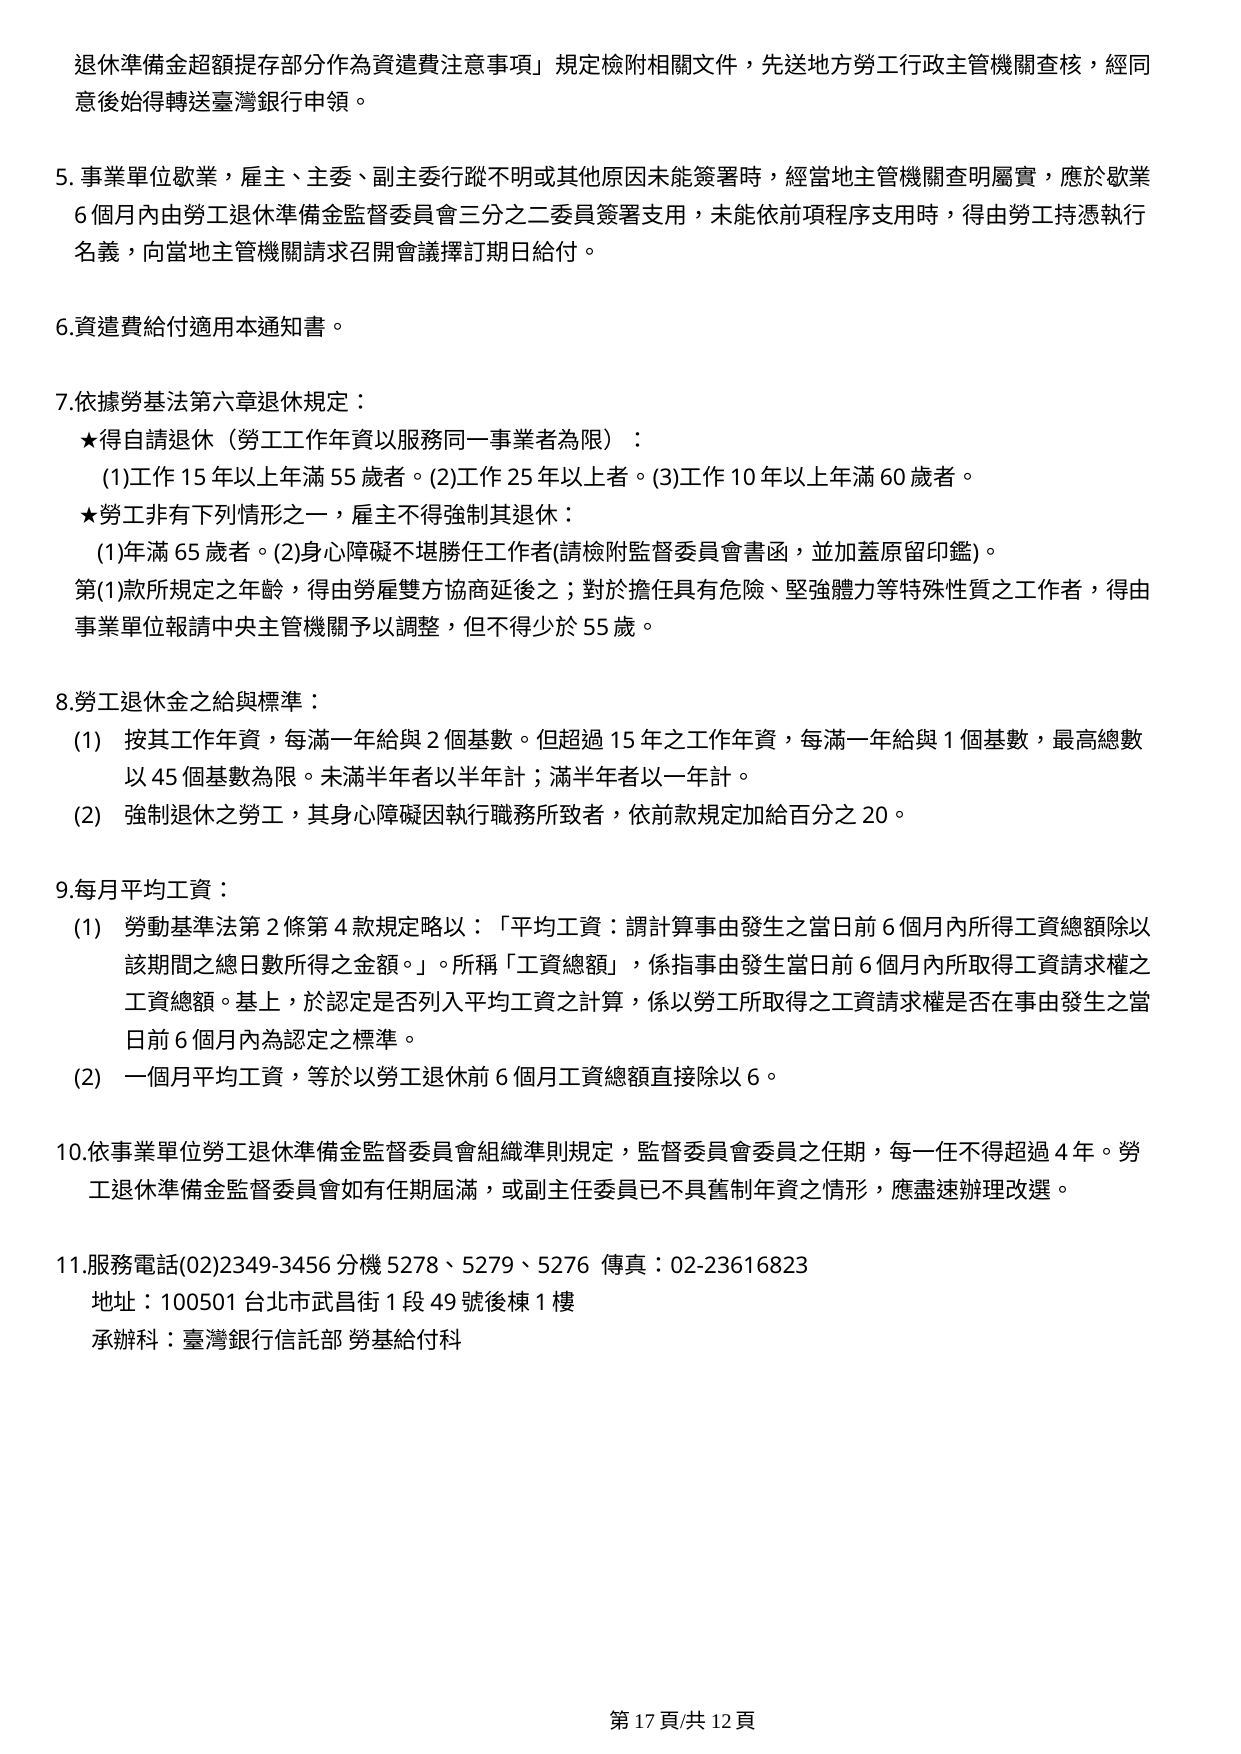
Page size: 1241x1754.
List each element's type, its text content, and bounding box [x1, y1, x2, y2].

list 勞動基準法第2條第4款規定略以：「平均工資：謂計算事由發生之當日前6個月內所得工資總額除以該期間之總日數所得之金額。」。所稱「工資總額」，係指事由發生當日前6個月內所取得工資請求權之工資總額。基上，於認定是否列入平均工資之計算，係以勞工所取得之工資請求權是否在事由發生之當日前6個月內為認定之標準。 [74, 907, 1152, 1057]
text 5. 事業單位歇業，雇主、主委、副主委行蹤不明或其他原因未能簽署時，經當地主管機關查明屬實，應於歇業6個月內由勞工退休準備金監督委員會三分之二委員簽署支用，未能依前項程序支用時，得由勞工持憑執行名義，向當地主管機關請求召開會議擇訂期日給付。 [55, 157, 1152, 269]
text 11.服務電話(02)2349-3456分機5278、5279、5276 傳真：02-23616823 [55, 1244, 1152, 1282]
text ★勞工非有下列情形之一，雇主不得強制其退休： [55, 494, 1152, 532]
list 一個月平均工資，等於以勞工退休前6個月工資總額直接除以6。 [74, 1057, 1152, 1094]
text (1)年滿65歲者。(2)身心障礙不堪勝任工作者(請檢附監督委員會書函，並加蓋原留印鑑)。 [74, 532, 1152, 569]
text (1)工作15年以上年滿55歲者。(2)工作25年以上者。(3)工作10年以上年滿60歲者。 [55, 457, 1152, 494]
text 承辦科：臺灣銀行信託部 勞基給付科 [55, 1319, 1152, 1357]
text 6.資遣費給付適用本通知書。 [55, 307, 1152, 344]
text 7.依據勞基法第六章退休規定： [55, 382, 1152, 419]
text 地址：100501台北市武昌街1段49號後棟1樓 [55, 1282, 1152, 1319]
text 8.勞工退休金之給與標準： [55, 682, 1152, 719]
text ★得自請退休（勞工工作年資以服務同一事業者為限）： [55, 419, 1152, 457]
text 退休準備金超額提存部分作為資遣費注意事項」規定檢附相關文件，先送地方勞工行政主管機關查核，經同意後始得轉送臺灣銀行申領。 [55, 44, 1152, 119]
text 10.依事業單位勞工退休準備金監督委員會組織準則規定，監督委員會委員之任期，每一任不得超過4年。勞工退休準備金監督委員會如有任期屆滿，或副主任委員已不具舊制年資之情形，應盡速辦理改選。 [55, 1132, 1152, 1207]
list 按其工作年資，每滿一年給與2個基數。但超過15年之工作年資，每滿一年給與1個基數，最高總數以45個基數為限。未滿半年者以半年計；滿半年者以一年計。 [74, 719, 1152, 794]
list 強制退休之勞工，其身心障礙因執行職務所致者，依前款規定加給百分之20。 [74, 794, 1152, 832]
text 9.每月平均工資： [55, 869, 1152, 907]
text 第(1)款所規定之年齡，得由勞雇雙方協商延後之；對於擔任具有危險、堅強體力等特殊性質之工作者，得由事業單位報請中央主管機關予以調整，但不得少於55歲。 [74, 569, 1152, 644]
